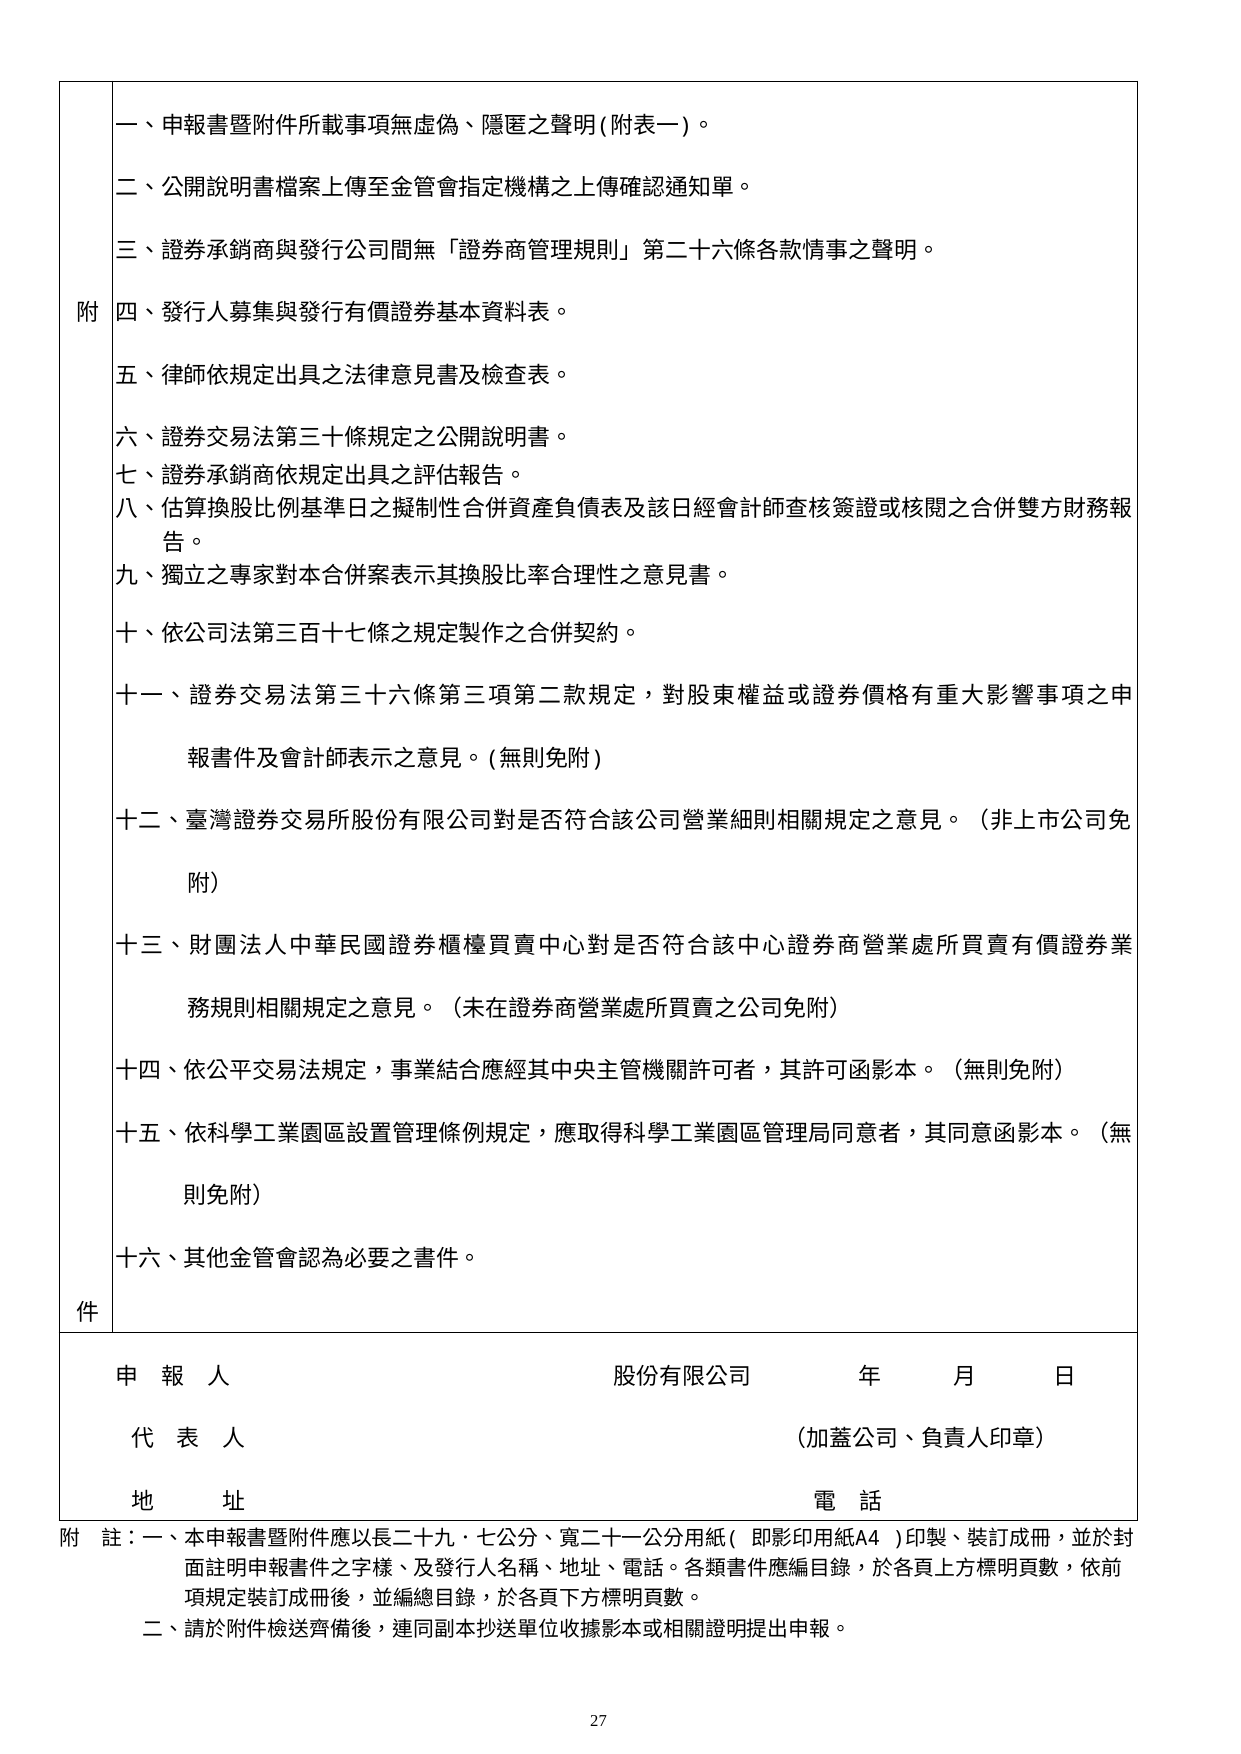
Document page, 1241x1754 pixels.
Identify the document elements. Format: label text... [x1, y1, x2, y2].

text 附 註：一、本申報書暨附件應以長二十九．七公分、寬二十一公分用紙( 即影印用紙A4 )印製、裝訂成冊，並於封面註明申報書件之字樣、及發行人名稱、地址、電話。各類書件應編目錄，於各頁上方標明頁數，依前項規定裝訂成冊後，並編總目錄，於各頁下方標明頁數。 [59, 1521, 1137, 1612]
table_cell 申 報 人 股份有限公司 年 月 日 代 表 人 （加蓋公司、負責人印章） 地 址 電 話 [60, 1333, 1137, 1520]
text 二、請於附件檢送齊備後，連同副本抄送單位收據影本或相關證明提出申報。 [59, 1612, 1137, 1642]
table_cell 附 件 [60, 82, 112, 1332]
table_cell 一、申報書暨附件所載事項無虛偽、隱匿之聲明(附表一)。 二、公開說明書檔案上傳至金管會指定機構之上傳確認通知單。 三、證券承銷商與發行公司間無「證券商管理規則」第二十六條各款情事之聲明。 四、發行人募集與發行有價證券基本資料表。 五、律師依規定出具之法律意見書及檢查表。 六、證券交易法第三十條規定之公開說明書。 七、證券承銷商依規定出具之評估報告。 八、估算換股比例基準日之擬制性合併資產負債表及該日經會計師查核簽證或核閱之合併雙方財務報告。 九、獨立之專家對本合併案表示其換股比率合理性之意見書。 十、依公司法第三百十七條之規定製作之合併契約。 十一、證券交易法第三十六條第三項第二款規定，對股東權益或證券價格有重大影響事項之申 報書件及會計師表示之意見。(無則免附) 十二、臺灣證券交易所股份有限公司對是否符合該公司營業細則相關規定之意見。（非上市公司免附） 十三、財團法人中華民國證券櫃檯買賣中心對是否符合該中心證券商營業處所買賣有價證券業 務規則相關規定之意見。（未在證券商營業處所買賣之公司免附） 十四、依公平交易法規定，事業結合應經其中央主管機關許可者，其許可函影本。（無則免附） 十五、依科學工業園區設置管理條例規定，應取得科學工業園區管理局同意者，其同意函影本。（無則免附） 十六、其他金管會認為必要之書件。 [113, 82, 1137, 1332]
